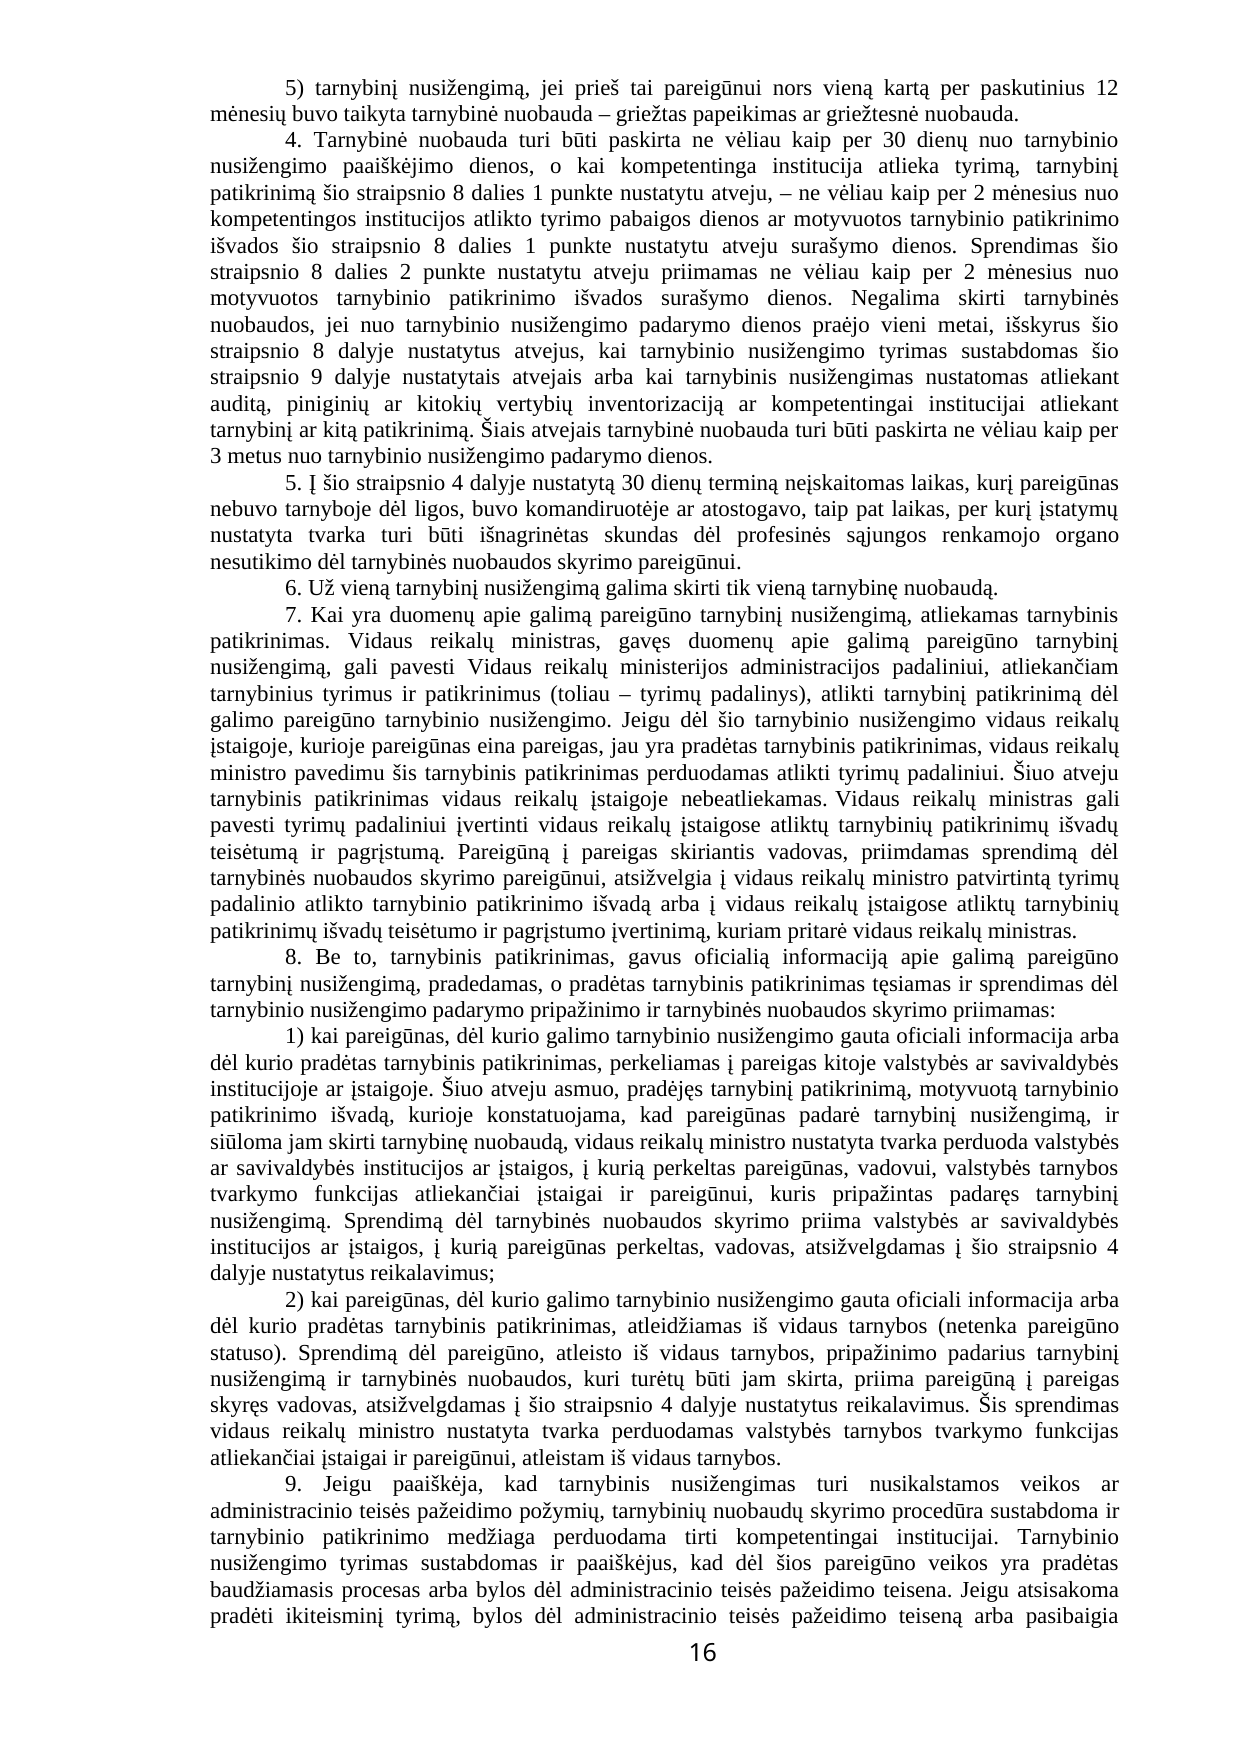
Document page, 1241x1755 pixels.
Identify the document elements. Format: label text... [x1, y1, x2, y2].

text 5. Į šio straipsnio 4 dalyje nustatytą 30 dienų terminą neįskaitomas laikas, kurį pareigūnas nebuvo tarnyboje dėl ligos, buvo komandiruotėje ar atostogavo, taip pat laikas, per kurį įstatymų nustatyta tvarka turi būti išnagrinėtas skundas dėl profesinės sąjungos renkamojo organo nesutikimo dėl tarnybinės nuobaudos skyrimo pareigūnui. [210, 469, 1120, 574]
text 7. Kai yra duomenų apie galimą pareigūno tarnybinį nusižengimą, atliekamas tarnybinis patikrinimas. Vidaus reikalų ministras, gavęs duomenų apie galimą pareigūno tarnybinį nusižengimą, gali pavesti Vidaus reikalų ministerijos administracijos padaliniui, atliekančiam tarnybinius tyrimus ir patikrinimus (toliau – tyrimų padalinys), atlikti tarnybinį patikrinimą dėl galimo pareigūno tarnybinio nusižengimo. Jeigu dėl šio tarnybinio nusižengimo vidaus reikalų įstaigoje, kurioje pareigūnas eina pareigas, jau yra pradėtas tarnybinis patikrinimas, vidaus reikalų ministro pavedimu šis tarnybinis patikrinimas perduodamas atlikti tyrimų padaliniui. Šiuo atveju tarnybinis patikrinimas vidaus reikalų įstaigoje nebeatliekamas. Vidaus reikalų ministras gali pavesti tyrimų padaliniui įvertinti vidaus reikalų įstaigose atliktų tarnybinių patikrinimų išvadų teisėtumą ir pagrįstumą. Pareigūną į pareigas skiriantis vadovas, priimdamas sprendimą dėl tarnybinės nuobaudos skyrimo pareigūnui, atsižvelgia į vidaus reikalų ministro patvirtintą tyrimų padalinio atlikto tarnybinio patikrinimo išvadą arba į vidaus reikalų įstaigose atliktų tarnybinių patikrinimų išvadų teisėtumo ir pagrįstumo įvertinimą, kuriam pritarė vidaus reikalų ministras. [210, 601, 1120, 943]
text 6. Už vieną tarnybinį nusižengimą galima skirti tik vieną tarnybinę nuobaudą. [210, 574, 1120, 601]
text 4. Tarnybinė nuobauda turi būti paskirta ne vėliau kaip per 30 dienų nuo tarnybinio nusižengimo paaiškėjimo dienos, o kai kompetentinga institucija atlieka tyrimą, tarnybinį patikrinimą šio straipsnio 8 dalies 1 punkte nustatytu atveju, – ne vėliau kaip per 2 mėnesius nuo kompetentingos institucijos atlikto tyrimo pabaigos dienos ar motyvuotos tarnybinio patikrinimo išvados šio straipsnio 8 dalies 1 punkte nustatytu atveju surašymo dienos. Sprendimas šio straipsnio 8 dalies 2 punkte nustatytu atveju priimamas ne vėliau kaip per 2 mėnesius nuo motyvuotos tarnybinio patikrinimo išvados surašymo dienos. Negalima skirti tarnybinės nuobaudos, jei nuo tarnybinio nusižengimo padarymo dienos praėjo vieni metai, išskyrus šio straipsnio 8 dalyje nustatytus atvejus, kai tarnybinio nusižengimo tyrimas sustabdomas šio straipsnio 9 dalyje nustatytais atvejais arba kai tarnybinis nusižengimas nustatomas atliekant auditą, piniginių ar kitokių vertybių inventorizaciją ar kompetentingai institucijai atliekant tarnybinį ar kitą patikrinimą. Šiais atvejais tarnybinė nuobauda turi būti paskirta ne vėliau kaip per 3 metus nuo tarnybinio nusižengimo padarymo dienos. [210, 126, 1120, 469]
text 2) kai pareigūnas, dėl kurio galimo tarnybinio nusižengimo gauta oficiali informacija arba dėl kurio pradėtas tarnybinis patikrinimas, atleidžiamas iš vidaus tarnybos (netenka pareigūno statuso). Sprendimą dėl pareigūno, atleisto iš vidaus tarnybos, pripažinimo padarius tarnybinį nusižengimą ir tarnybinės nuobaudos, kuri turėtų būti jam skirta, priima pareigūną į pareigas skyręs vadovas, atsižvelgdamas į šio straipsnio 4 dalyje nustatytus reikalavimus. Šis sprendimas vidaus reikalų ministro nustatyta tvarka perduodamas valstybės tarnybos tvarkymo funkcijas atliekančiai įstaigai ir pareigūnui, atleistam iš vidaus tarnybos. [210, 1286, 1120, 1470]
text 8. Be to, tarnybinis patikrinimas, gavus oficialią informaciją apie galimą pareigūno tarnybinį nusižengimą, pradedamas, o pradėtas tarnybinis patikrinimas tęsiamas ir sprendimas dėl tarnybinio nusižengimo padarymo pripažinimo ir tarnybinės nuobaudos skyrimo priimamas: [210, 943, 1120, 1022]
text 5) tarnybinį nusižengimą, jei prieš tai pareigūnui nors vieną kartą per paskutinius 12 mėnesių buvo taikyta tarnybinė nuobauda – griežtas papeikimas ar griežtesnė nuobauda. [210, 73, 1120, 126]
text 9. Jeigu paaiškėja, kad tarnybinis nusižengimas turi nusikalstamos veikos ar administracinio teisės pažeidimo požymių, tarnybinių nuobaudų skyrimo procedūra sustabdoma ir tarnybinio patikrinimo medžiaga perduodama tirti kompetentingai institucijai. Tarnybinio nusižengimo tyrimas sustabdomas ir paaiškėjus, kad dėl šios pareigūno veikos yra pradėtas baudžiamasis procesas arba bylos dėl administracinio teisės pažeidimo teisena. Jeigu atsisakoma pradėti ikiteisminį tyrimą, bylos dėl administracinio teisės pažeidimo teiseną arba pasibaigia [210, 1470, 1120, 1628]
text 1) kai pareigūnas, dėl kurio galimo tarnybinio nusižengimo gauta oficiali informacija arba dėl kurio pradėtas tarnybinis patikrinimas, perkeliamas į pareigas kitoje valstybės ar savivaldybės institucijoje ar įstaigoje. Šiuo atveju asmuo, pradėjęs tarnybinį patikrinimą, motyvuotą tarnybinio patikrinimo išvadą, kurioje konstatuojama, kad pareigūnas padarė tarnybinį nusižengimą, ir siūloma jam skirti tarnybinę nuobaudą, vidaus reikalų ministro nustatyta tvarka perduoda valstybės ar savivaldybės institucijos ar įstaigos, į kurią perkeltas pareigūnas, vadovui, valstybės tarnybos tvarkymo funkcijas atliekančiai įstaigai ir pareigūnui, kuris pripažintas padaręs tarnybinį nusižengimą. Sprendimą dėl tarnybinės nuobaudos skyrimo priima valstybės ar savivaldybės institucijos ar įstaigos, į kurią pareigūnas perkeltas, vadovas, atsižvelgdamas į šio straipsnio 4 dalyje nustatytus reikalavimus; [210, 1022, 1120, 1286]
